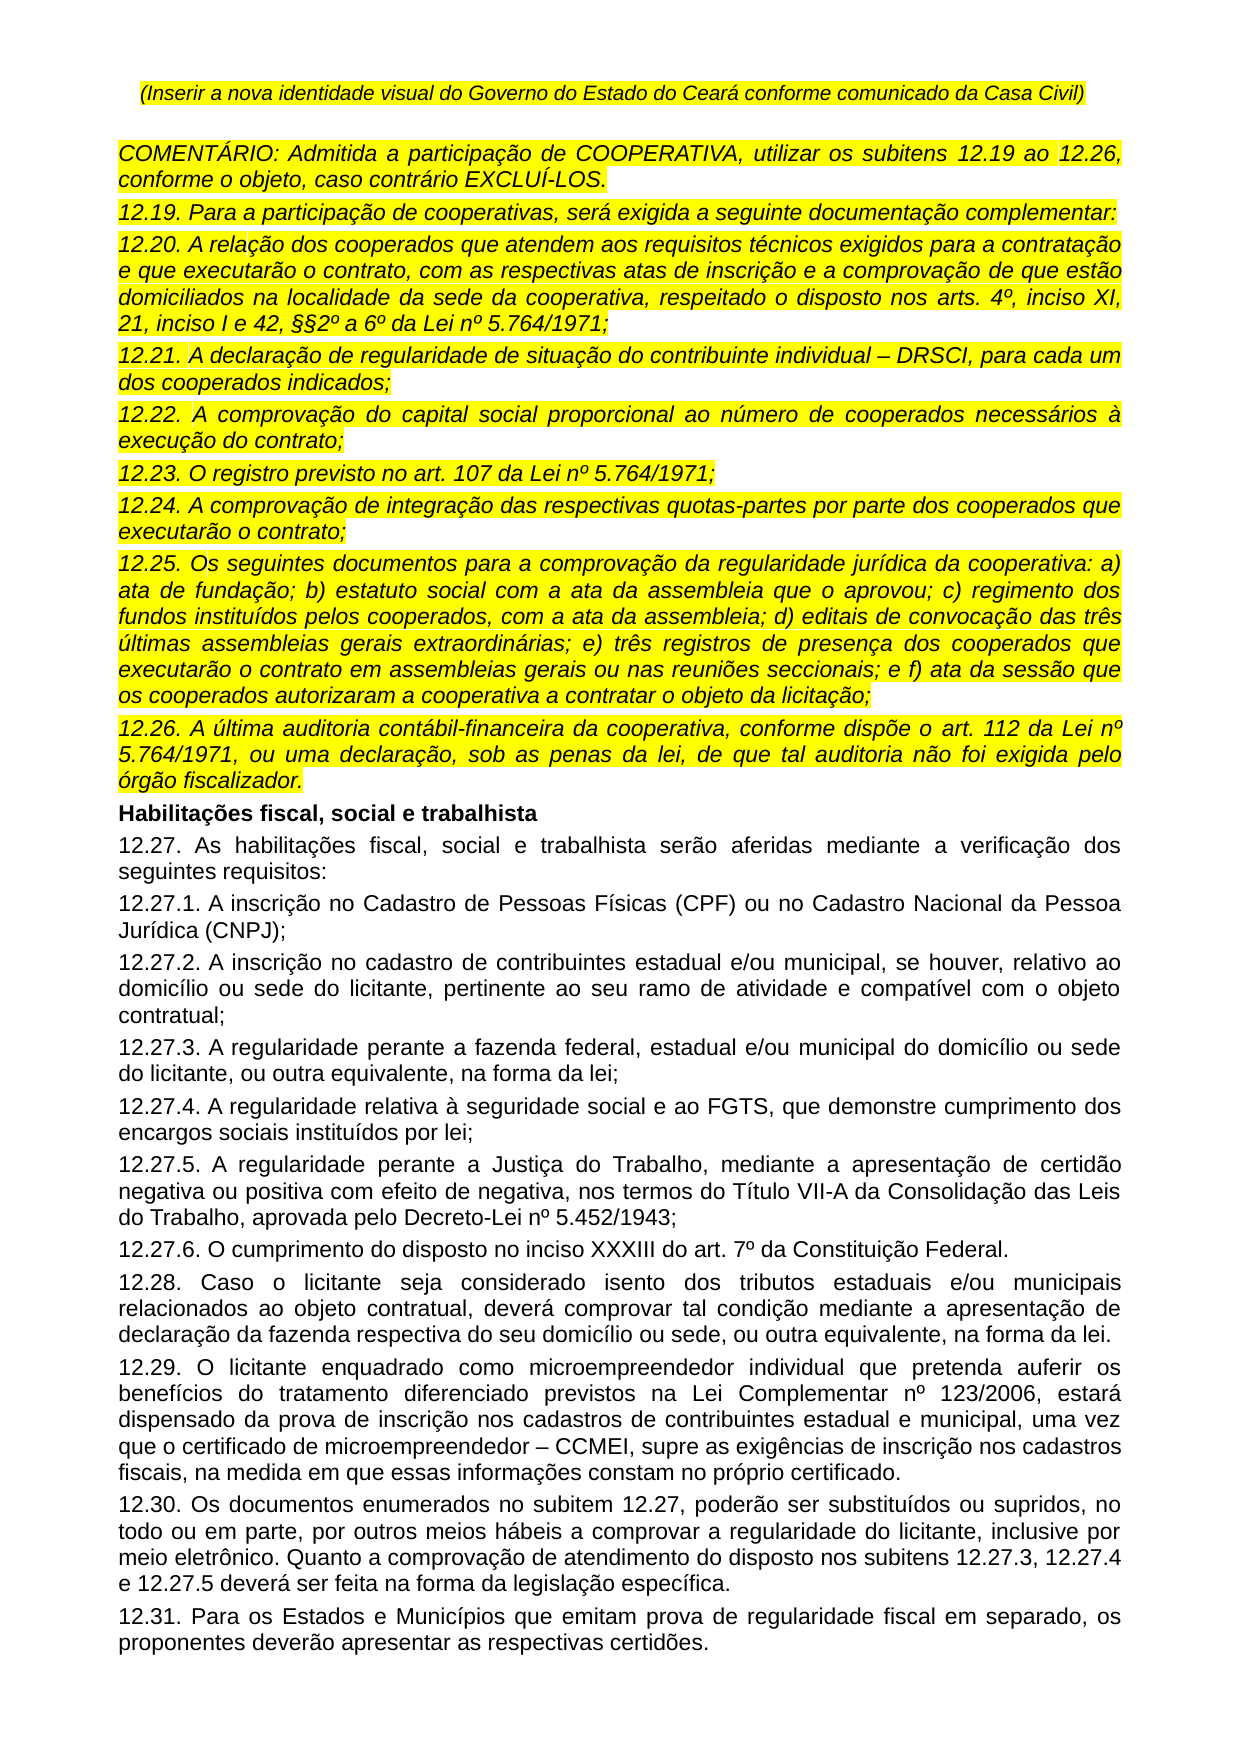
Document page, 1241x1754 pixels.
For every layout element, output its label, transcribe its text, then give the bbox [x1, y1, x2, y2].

text 12.23. O registro previsto no art. 107 da Lei nº 5.764/1971; [118, 459, 1122, 486]
text 12.30. Os documentos enumerados no subitem 12.27, poderão ser substituídos ou supridos, no todo ou em parte, por outros meios hábeis a comprovar a regularidade do licitante, inclusive por meio eletrônico. Quanto a comprovação de atendimento do disposto nos subitens 12.27.3, 12.27.4 e 12.27.5 deverá ser feita na forma da legislação específica. [118, 1491, 1122, 1597]
text 12.27.6. O cumprimento do disposto no inciso XXXIII do art. 7º da Constituição Federal. [118, 1236, 1122, 1263]
text 12.27.3. A regularidade perante a fazenda federal, estadual e/ou municipal do domicílio ou sede do licitante, ou outra equivalente, na forma da lei; [118, 1034, 1122, 1087]
text Habilitações fiscal, social e trabalhista [118, 799, 1122, 826]
text COMENTÁRIO: Admitida a participação de COOPERATIVA, utilizar os subitens 12.19 ao 12.26, conforme o objeto, caso contrário EXCLUÍ-LOS. [118, 140, 1122, 193]
text 12.31. Para os Estados e Municípios que emitam prova de regularidade fiscal em separado, os proponentes deverão apresentar as respectivas certidões. [118, 1603, 1122, 1655]
text 12.27.4. A regularidade relativa à seguridade social e ao FGTS, que demonstre cumprimento dos encargos sociais instituídos por lei; [118, 1093, 1122, 1145]
text 12.27. As habilitações fiscal, social e trabalhista serão aferidas mediante a verificação dos seguintes requisitos: [118, 832, 1122, 884]
text 12.21. A declaração de regularidade de situação do contribuinte individual – DRSCI, para cada um dos cooperados indicados; [118, 342, 1122, 395]
text 12.20. A relação dos cooperados que atendem aos requisitos técnicos exigidos para a contratação e que executarão o contrato, com as respectivas atas de inscrição e a comprovação de que estão domiciliados na localidade da sede da cooperativa, respeitado o disposto nos arts. 4º, inciso XI, 21, inciso I e 42, §§2º a 6º da Lei nº 5.764/1971; [118, 231, 1122, 336]
text 12.28. Caso o licitante seja considerado isento dos tributos estaduais e/ou municipais relacionados ao objeto contratual, deverá comprovar tal condição mediante a apresentação de declaração da fazenda respectiva do seu domicílio ou sede, ou outra equivalente, na forma da lei. [118, 1269, 1122, 1348]
text 12.24. A comprovação de integração das respectivas quotas-partes por parte dos cooperados que executarão o contrato; [118, 492, 1122, 544]
text 12.25. Os seguintes documentos para a comprovação da regularidade jurídica da cooperativa: a) ata de fundação; b) estatuto social com a ata da assembleia que o aprovou; c) regimento dos fundos instituídos pelos cooperados, com a ata da assembleia; d) editais de convocação das três últimas assembleias gerais extraordinárias; e) três registros de presença dos cooperados que executarão o contrato em assembleias gerais ou nas reuniões seccionais; e f) ata da sessão que os cooperados autorizaram a cooperativa a contratar o objeto da licitação; [118, 550, 1122, 708]
text 12.29. O licitante enquadrado como microempreendedor individual que pretenda auferir os benefícios do tratamento diferenciado previstos na Lei Complementar nº 123/2006, estará dispensado da prova de inscrição nos cadastros de contribuintes estadual e municipal, uma vez que o certificado de microempreendedor – CCMEI, supre as exigências de inscrição nos cadastros fiscais, na medida em que essas informações constam no próprio certificado. [118, 1354, 1122, 1485]
text 12.27.5. A regularidade perante a Justiça do Trabalho, mediante a apresentação de certidão negativa ou positiva com efeito de negativa, nos termos do Título VII-A da Consolidação das Leis do Trabalho, aprovada pelo Decreto-Lei nº 5.452/1943; [118, 1151, 1122, 1230]
text 12.26. A última auditoria contábil-financeira da cooperativa, conforme dispõe o art. 112 da Lei nº 5.764/1971, ou uma declaração, sob as penas da lei, de que tal auditoria não foi exigida pelo órgão fiscalizador. [118, 714, 1122, 793]
text 12.27.2. A inscrição no cadastro de contribuintes estadual e/ou municipal, se houver, relativo ao domicílio ou sede do licitante, pertinente ao seu ramo de atividade e compatível com o objeto contratual; [118, 949, 1122, 1028]
text 12.22. A comprovação do capital social proporcional ao número de cooperados necessários à execução do contrato; [118, 401, 1122, 453]
text 12.27.1. A inscrição no Cadastro de Pessoas Físicas (CPF) ou no Cadastro Nacional da Pessoa Jurídica (CNPJ); [118, 890, 1122, 943]
text 12.19. Para a participação de cooperativas, será exigida a seguinte documentação complementar: [118, 198, 1122, 225]
